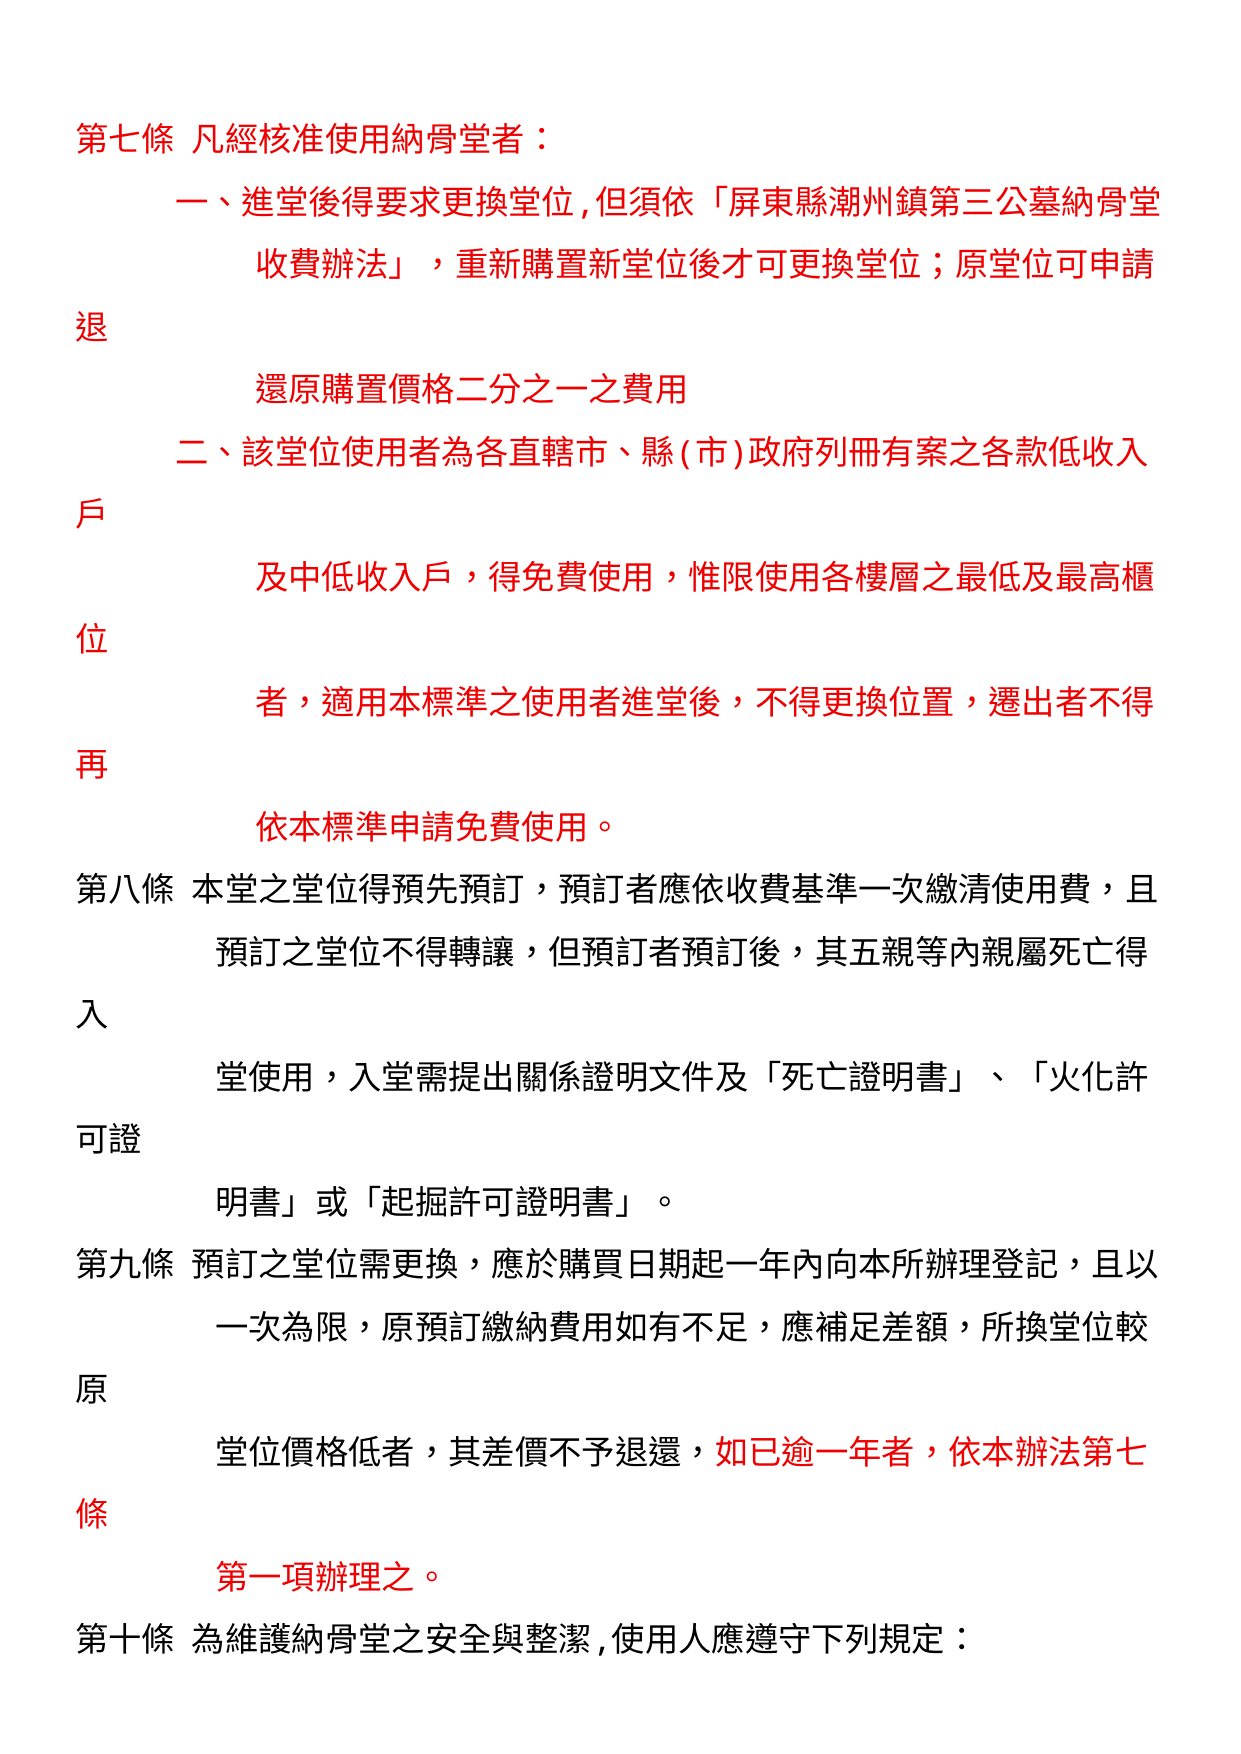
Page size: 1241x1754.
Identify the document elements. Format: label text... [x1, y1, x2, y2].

text 收費辦法」，重新購置新堂位後才可更換堂位；原堂位可申請退 [75, 221, 1165, 346]
text 第八條 本堂之堂位得預先預訂，預訂者應依收費基準一次繳清使用費，且 [75, 846, 1165, 908]
text 及中低收入戶，得免費使用，惟限使用各樓層之最低及最高櫃位 [75, 533, 1165, 658]
text 第九條 預訂之堂位需更換，應於購買日期起一年內向本所辦理登記，且以 [75, 1221, 1165, 1283]
text 依本標準申請免費使用。 [75, 783, 1165, 846]
text 第十條 為維護納骨堂之安全與整潔,使用人應遵守下列規定： [75, 1596, 1165, 1658]
text 一次為限，原預訂繳納費用如有不足，應補足差額，所換堂位較原 [75, 1283, 1165, 1408]
text 第七條 凡經核准使用納骨堂者： [75, 96, 1165, 158]
text 明書」或「起掘許可證明書」。 [75, 1158, 1165, 1221]
text 二、該堂位使用者為各直轄市、縣(市)政府列冊有案之各款低收入戶 [75, 408, 1165, 533]
text 堂位價格低者，其差價不予退還，如已逾一年者，依本辦法第七條 [75, 1408, 1165, 1533]
text 還原購置價格二分之一之費用 [75, 346, 1165, 408]
text 預訂之堂位不得轉讓，但預訂者預訂後，其五親等內親屬死亡得入 [75, 908, 1165, 1033]
text 第一項辦理之。 [75, 1533, 1165, 1596]
text 堂使用，入堂需提出關係證明文件及「死亡證明書」、「火化許可證 [75, 1033, 1165, 1158]
text 者，適用本標準之使用者進堂後，不得更換位置，遷出者不得再 [75, 658, 1165, 783]
text 一、進堂後得要求更換堂位,但須依「屏東縣潮州鎮第三公墓納骨堂 [75, 158, 1165, 221]
